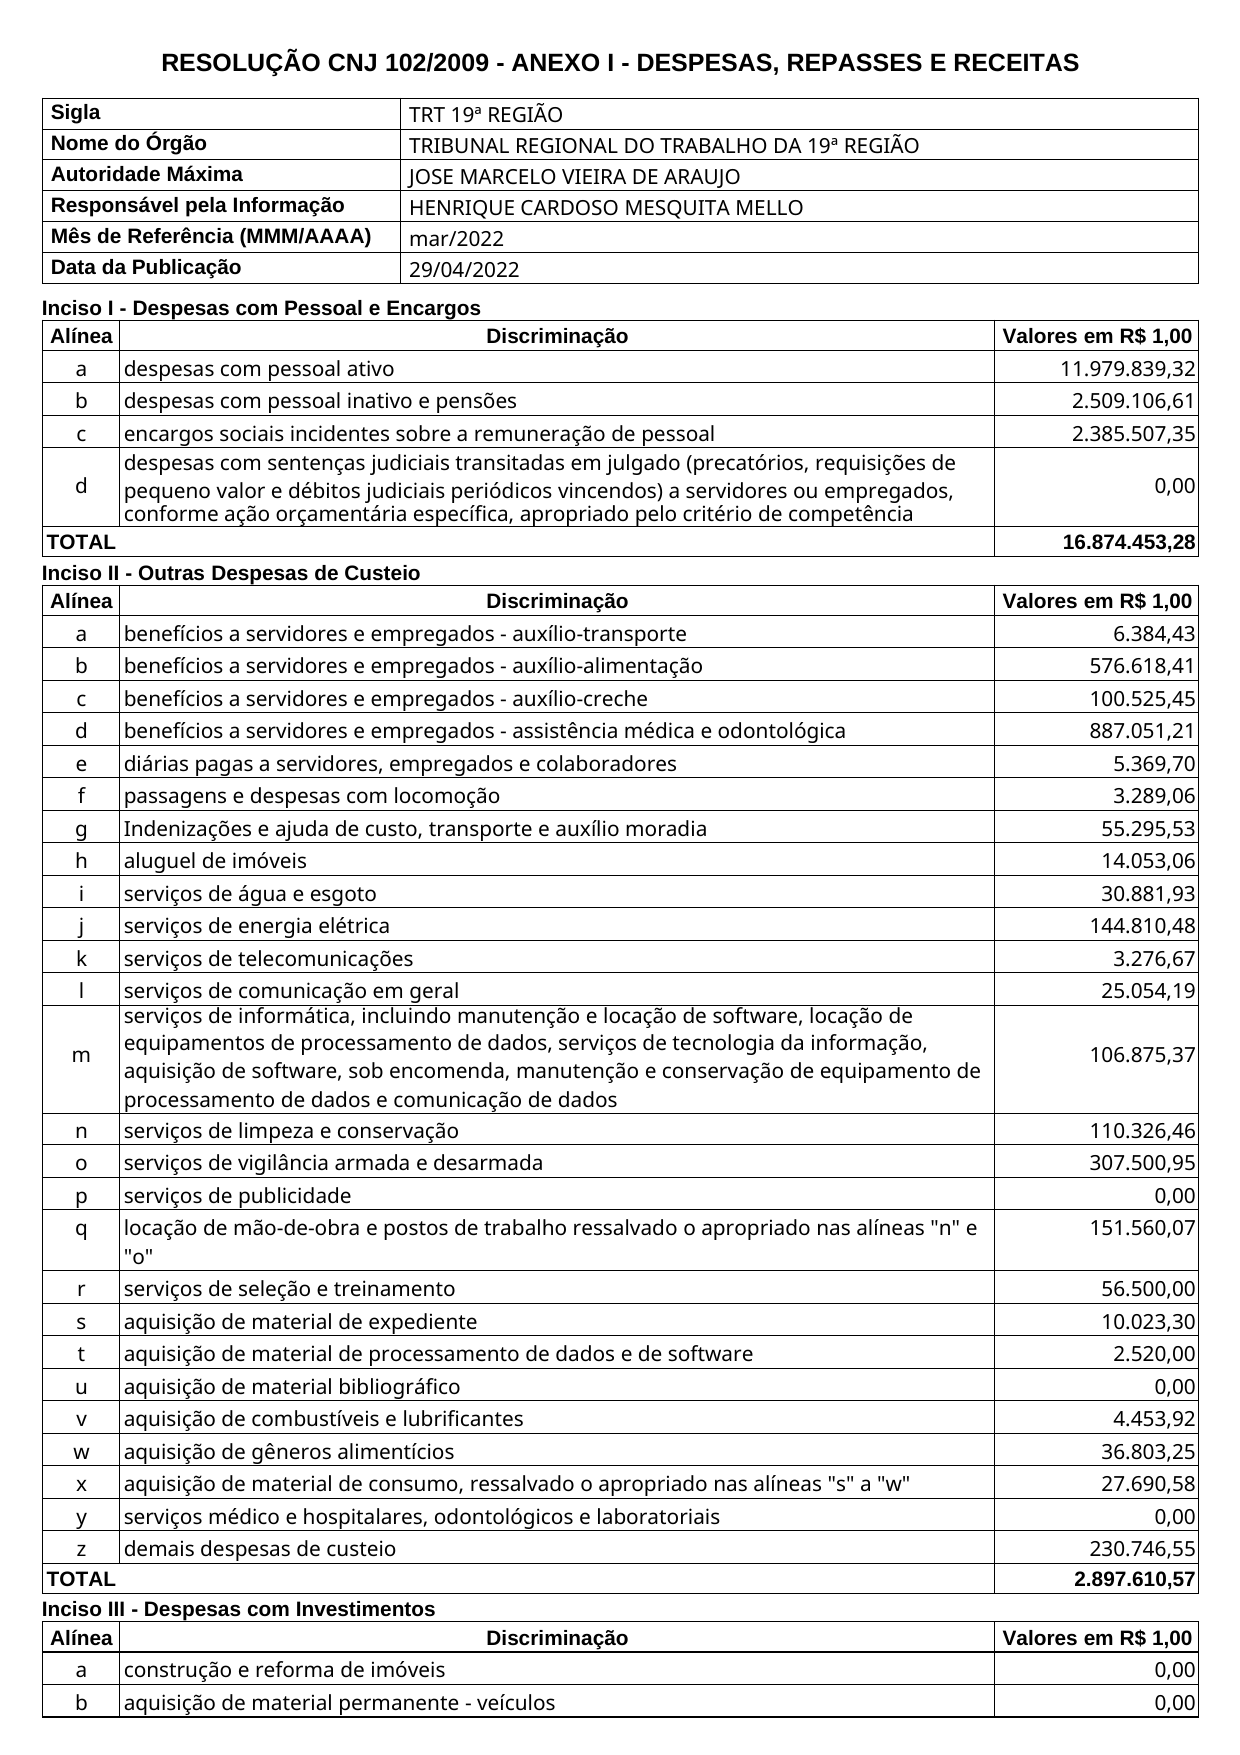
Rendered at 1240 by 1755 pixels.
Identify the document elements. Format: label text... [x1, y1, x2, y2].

table_cell b [43, 383, 119, 415]
table_cell construção e reforma de imóveis [120, 1653, 994, 1684]
table_cell 0,00 [995, 1178, 1198, 1209]
table_header TRT 19ª REGIÃO [401, 99, 1198, 128]
table_header Sigla [43, 99, 400, 128]
table_cell despesas com sentenças judiciais transitadas em julgado (precatórios, requisições de pequeno valor e débitos judiciais periódicos vincendos) a servidores ou empregados, conforme ação orçamentária específica, apropriado pelo critério de competência [120, 448, 994, 526]
table_cell diárias pagas a servidores, empregados e colaboradores [120, 746, 994, 777]
table_cell 3.276,67 [995, 941, 1198, 972]
table_cell 4.453,92 [995, 1401, 1198, 1433]
table_header Discriminação [120, 321, 994, 350]
table_cell a [43, 1653, 119, 1684]
table_cell p [43, 1178, 119, 1209]
table_cell aluguel de imóveis [120, 843, 994, 875]
table_cell mar/2022 [401, 222, 1198, 252]
table_cell aquisição de combustíveis e lubrificantes [120, 1401, 994, 1433]
table_cell serviços de seleção e treinamento [120, 1271, 994, 1303]
table_cell s [43, 1304, 119, 1335]
table_cell serviços de informática, incluindo manutenção e locação de software, locação de equipamentos de processamento de dados, serviços de tecnologia da informação, aquisição de software, sob encomenda, manutenção e conservação de equipamento de processamento de dados e comunicação de dados [120, 1006, 994, 1113]
table_cell 0,00 [995, 1369, 1198, 1400]
table_header Discriminação [120, 586, 994, 615]
table_header Alínea [43, 1622, 119, 1651]
table_cell v [43, 1401, 119, 1433]
table_cell serviços de publicidade [120, 1178, 994, 1209]
table_cell 230.746,55 [995, 1531, 1198, 1563]
table_cell n [43, 1114, 119, 1144]
table_cell serviços de comunicação em geral [120, 973, 994, 1005]
table_cell aquisição de gêneros alimentícios [120, 1434, 994, 1465]
table_cell 0,00 [995, 1653, 1198, 1684]
table_cell 5.369,70 [995, 746, 1198, 777]
table_cell 307.500,95 [995, 1145, 1198, 1177]
table_cell Indenizações e ajuda de custo, transporte e auxílio moradia [120, 811, 994, 842]
table_cell serviços de energia elétrica [120, 908, 994, 940]
table_cell c [43, 416, 119, 447]
table_cell o [43, 1145, 119, 1177]
table_cell j [43, 908, 119, 940]
table_cell 576.618,41 [995, 648, 1198, 680]
table_cell Mês de Referência (MMM/AAAA) [43, 222, 400, 252]
table_cell despesas com pessoal ativo [120, 351, 994, 382]
table_cell HENRIQUE CARDOSO MESQUITA MELLO [401, 191, 1198, 221]
table_cell aquisição de material permanente - veículos [120, 1685, 994, 1716]
table_cell y [43, 1499, 119, 1530]
table_cell despesas com pessoal inativo e pensões [120, 383, 994, 415]
table_cell serviços de limpeza e conservação [120, 1114, 994, 1144]
table_cell benefícios a servidores e empregados - auxílio-alimentação [120, 648, 994, 680]
table_cell h [43, 843, 119, 875]
table_header Alínea [43, 586, 119, 615]
text Inciso I - Despesas com Pessoal e Encargos [42, 296, 1210, 319]
table_cell benefícios a servidores e empregados - auxílio-transporte [120, 616, 994, 647]
table_cell Autoridade Máxima [43, 160, 400, 190]
table_cell a [43, 351, 119, 382]
table_cell encargos sociais incidentes sobre a remuneração de pessoal [120, 416, 994, 447]
table_cell g [43, 811, 119, 842]
table_cell serviços médico e hospitalares, odontológicos e laboratoriais [120, 1499, 994, 1530]
table_cell 6.384,43 [995, 616, 1198, 647]
table_cell aquisição de material bibliográfico [120, 1369, 994, 1400]
table_cell TRIBUNAL REGIONAL DO TRABALHO DA 19ª REGIÃO [401, 130, 1198, 159]
table_cell w [43, 1434, 119, 1465]
table_header Valores em R$ 1,00 [995, 586, 1198, 615]
table_cell 106.875,37 [995, 1006, 1198, 1113]
table_cell d [43, 713, 119, 745]
table_header Valores em R$ 1,00 [995, 321, 1198, 350]
table_cell 0,00 [995, 448, 1198, 526]
table_cell a [43, 616, 119, 647]
table_cell q [43, 1210, 119, 1270]
table_cell 110.326,46 [995, 1114, 1198, 1144]
table_cell 2.509.106,61 [995, 383, 1198, 415]
table_cell 14.053,06 [995, 843, 1198, 875]
table_cell t [43, 1336, 119, 1368]
table_cell JOSE MARCELO VIEIRA DE ARAUJO [401, 160, 1198, 190]
table_cell d [43, 448, 119, 526]
table_cell locação de mão-de-obra e postos de trabalho ressalvado o apropriado nas alíneas "n" e "o" [120, 1210, 994, 1270]
table_cell demais despesas de custeio [120, 1531, 994, 1563]
table_cell c [43, 681, 119, 712]
table_cell f [43, 778, 119, 810]
table_cell z [43, 1531, 119, 1563]
table_cell 144.810,48 [995, 908, 1198, 940]
table_cell Responsável pela Informação [43, 191, 400, 221]
table_cell 27.690,58 [995, 1466, 1198, 1498]
table_cell 2.520,00 [995, 1336, 1198, 1368]
table_cell 36.803,25 [995, 1434, 1198, 1465]
table_cell passagens e despesas com locomoção [120, 778, 994, 810]
table_cell 56.500,00 [995, 1271, 1198, 1303]
table_cell x [43, 1466, 119, 1498]
table_cell k [43, 941, 119, 972]
table_cell r [43, 1271, 119, 1303]
table_cell TOTAL [43, 527, 994, 556]
table_cell 10.023,30 [995, 1304, 1198, 1335]
text RESOLUÇÃO CNJ 102/2009 - ANEXO I - DESPESAS, REPASSES E RECEITAS [161, 48, 1210, 77]
table_header Alínea [43, 321, 119, 350]
table_cell 55.295,53 [995, 811, 1198, 842]
table_cell Nome do Órgão [43, 130, 400, 159]
table_cell b [43, 648, 119, 680]
table_header Valores em R$ 1,00 [995, 1622, 1198, 1651]
table_cell 151.560,07 [995, 1210, 1198, 1270]
text Inciso II - Outras Despesas de Custeio [42, 561, 1210, 584]
table_cell 29/04/2022 [401, 253, 1198, 283]
text Inciso III - Despesas com Investimentos [42, 1597, 1210, 1621]
table_cell Data da Publicação [43, 253, 400, 283]
table_cell i [43, 876, 119, 907]
table_cell u [43, 1369, 119, 1400]
table_cell 2.385.507,35 [995, 416, 1198, 447]
table_cell 30.881,93 [995, 876, 1198, 907]
table_cell l [43, 973, 119, 1005]
table_cell e [43, 746, 119, 777]
table_cell 2.897.610,57 [995, 1564, 1198, 1593]
table_cell 16.874.453,28 [995, 527, 1198, 556]
table_cell 0,00 [995, 1499, 1198, 1530]
table_cell 0,00 [995, 1685, 1198, 1716]
table_cell TOTAL [43, 1564, 994, 1593]
table_cell 100.525,45 [995, 681, 1198, 712]
table_cell m [43, 1006, 119, 1113]
table_cell serviços de telecomunicações [120, 941, 994, 972]
table_cell 3.289,06 [995, 778, 1198, 810]
table_cell benefícios a servidores e empregados - auxílio-creche [120, 681, 994, 712]
table_cell aquisição de material de processamento de dados e de software [120, 1336, 994, 1368]
table_cell serviços de água e esgoto [120, 876, 994, 907]
table_cell aquisição de material de consumo, ressalvado o apropriado nas alíneas "s" a "w" [120, 1466, 994, 1498]
table_cell serviços de vigilância armada e desarmada [120, 1145, 994, 1177]
table_cell 11.979.839,32 [995, 351, 1198, 382]
table_header Discriminação [120, 1622, 994, 1651]
table_cell benefícios a servidores e empregados - assistência médica e odontológica [120, 713, 994, 745]
table_cell 887.051,21 [995, 713, 1198, 745]
table_cell aquisição de material de expediente [120, 1304, 994, 1335]
table_cell 25.054,19 [995, 973, 1198, 1005]
table_cell b [43, 1685, 119, 1716]
